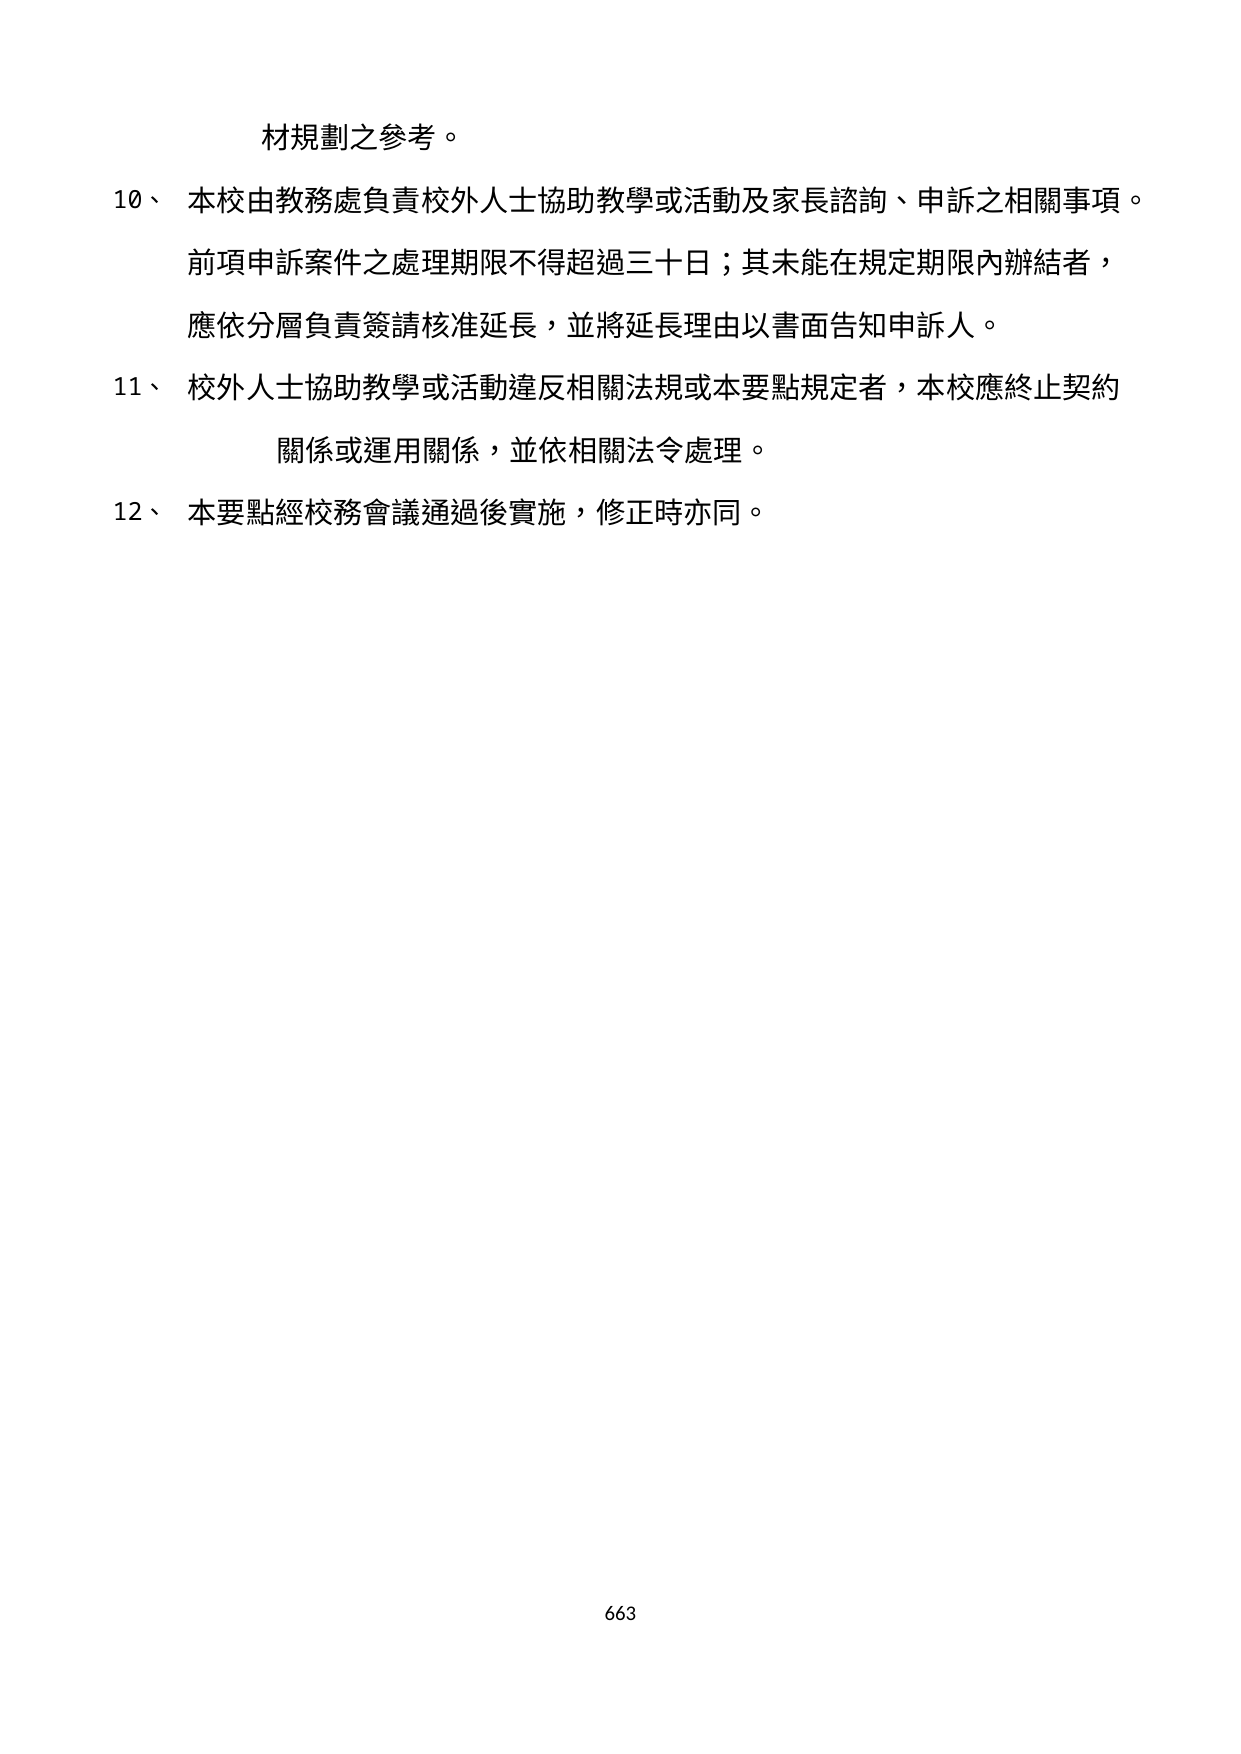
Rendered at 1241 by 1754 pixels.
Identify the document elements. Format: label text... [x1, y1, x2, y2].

list 材規劃之參考。 [112, 94, 1128, 157]
list 校外人士協助教學或活動違反相關法規或本要點規定者，本校應終止契約關係或運用關係，並依相關法令處理。 [112, 344, 1128, 469]
text 前項申訴案件之處理期限不得超過三十日；其未能在規定期限內辦結者，應依分層負責簽請核准延長，並將延長理由以書面告知申訴人。 [187, 219, 1128, 344]
list 本校由教務處負責校外人士協助教學或活動及家長諮詢、申訴之相關事項。 [112, 157, 1128, 219]
list 本要點經校務會議通過後實施，修正時亦同。 [112, 469, 1128, 532]
